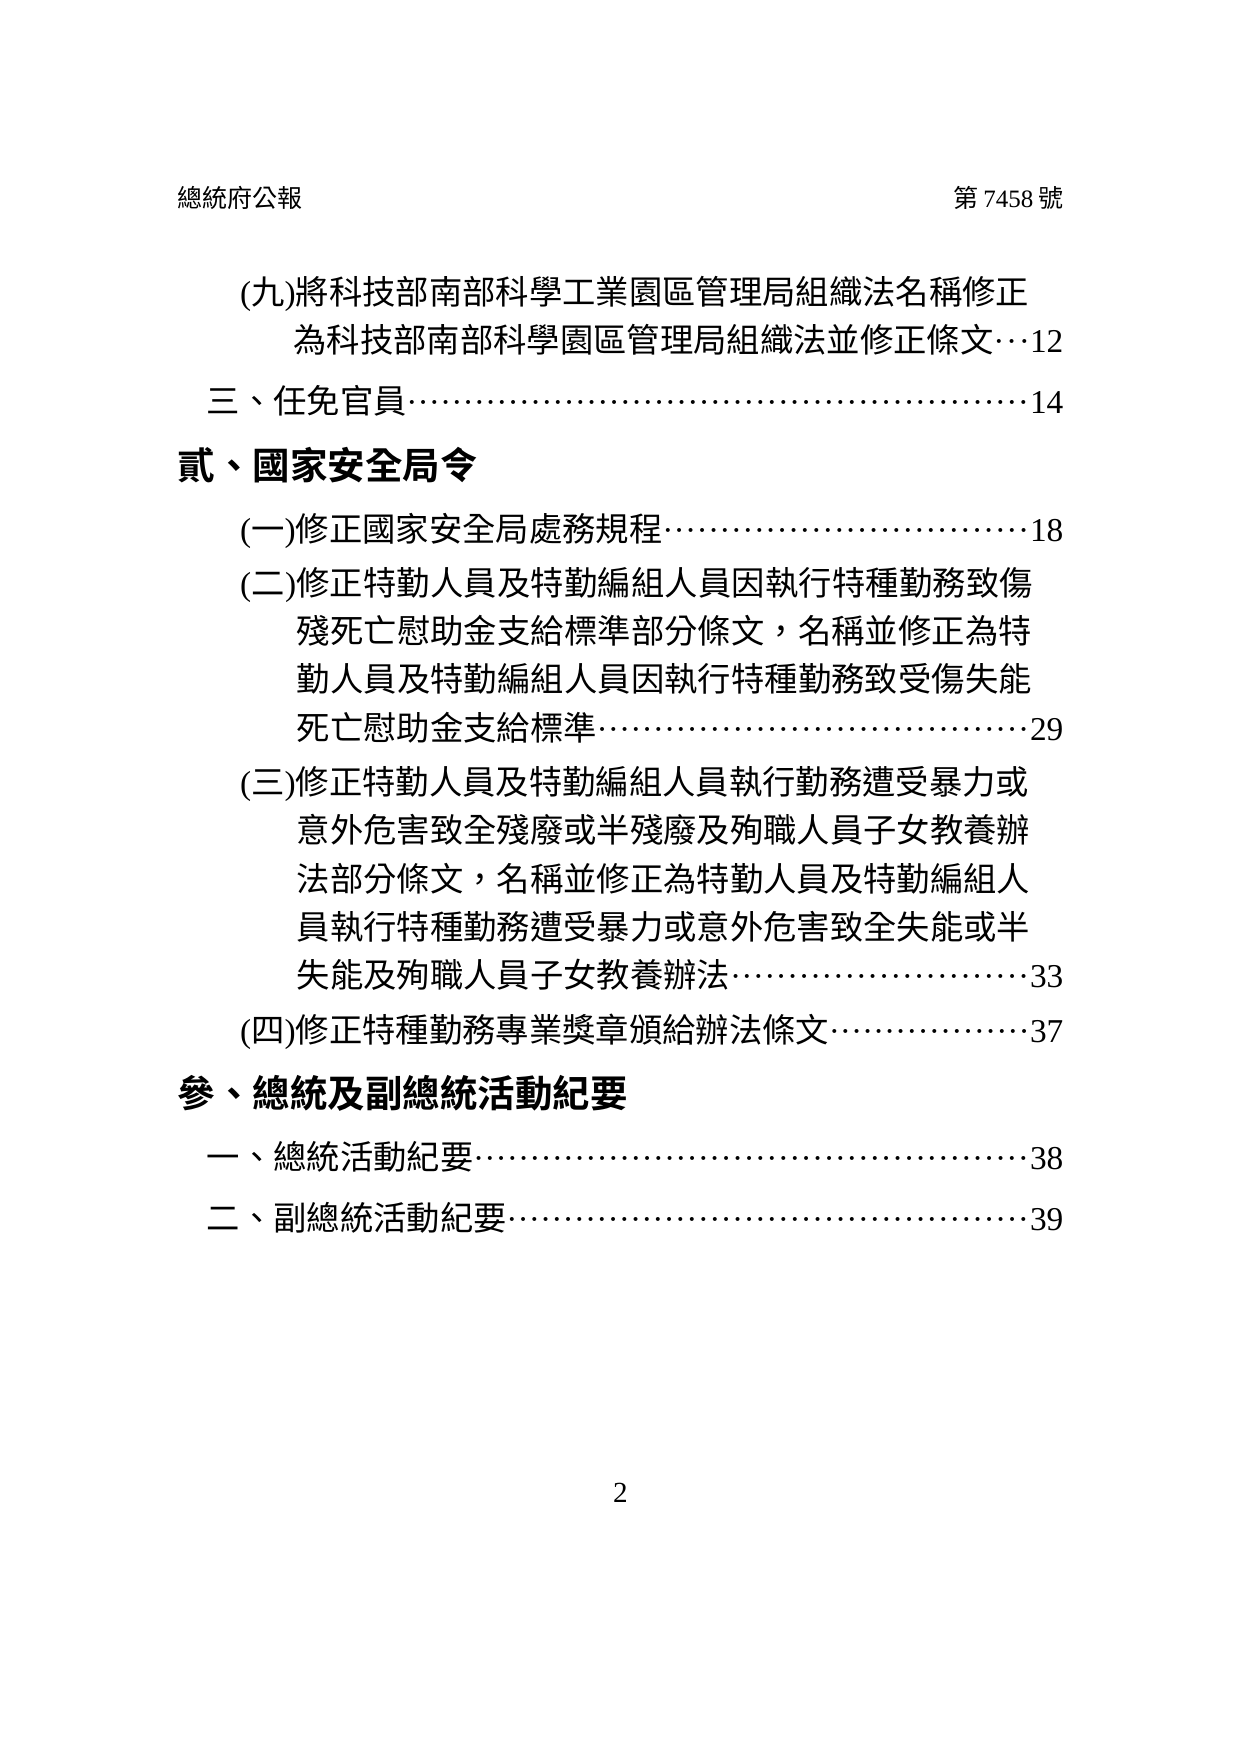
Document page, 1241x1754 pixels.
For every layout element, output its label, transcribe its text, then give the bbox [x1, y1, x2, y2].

text (九)將科技部南部科學工業園區管理局組織法名稱修正為科技部南部科學園區管理局組織法並修正條文 12 [240, 266, 1034, 362]
text 三、任免官員 14 [206, 375, 1063, 423]
text 貳、國家安全局令 [177, 436, 1063, 490]
text (四)修正特種勤務專業獎章頒給辦法條文 37 [240, 1003, 1034, 1052]
text 參、總統及副總統活動紀要 [177, 1064, 1063, 1118]
text (一)修正國家安全局處務規程 18 [240, 502, 1034, 551]
text 二、副總統活動紀要 39 [206, 1192, 1063, 1240]
text 一、總統活動紀要 38 [206, 1131, 1063, 1179]
text (二)修正特勤人員及特勤編組人員因執行特種勤務致傷殘死亡慰助金支給標準部分條文，名稱並修正為特勤人員及特勤編組人員因執行特種勤務致受傷失能死亡慰助金支給標準 29 [240, 557, 1034, 750]
text (三)修正特勤人員及特勤編組人員執行勤務遭受暴力或意外危害致全殘廢或半殘廢及殉職人員子女教養辦法部分條文，名稱並修正為特勤人員及特勤編組人員執行特種勤務遭受暴力或意外危害致全失能或半失能及殉職人員子女教養辦法 33 [240, 756, 1034, 997]
